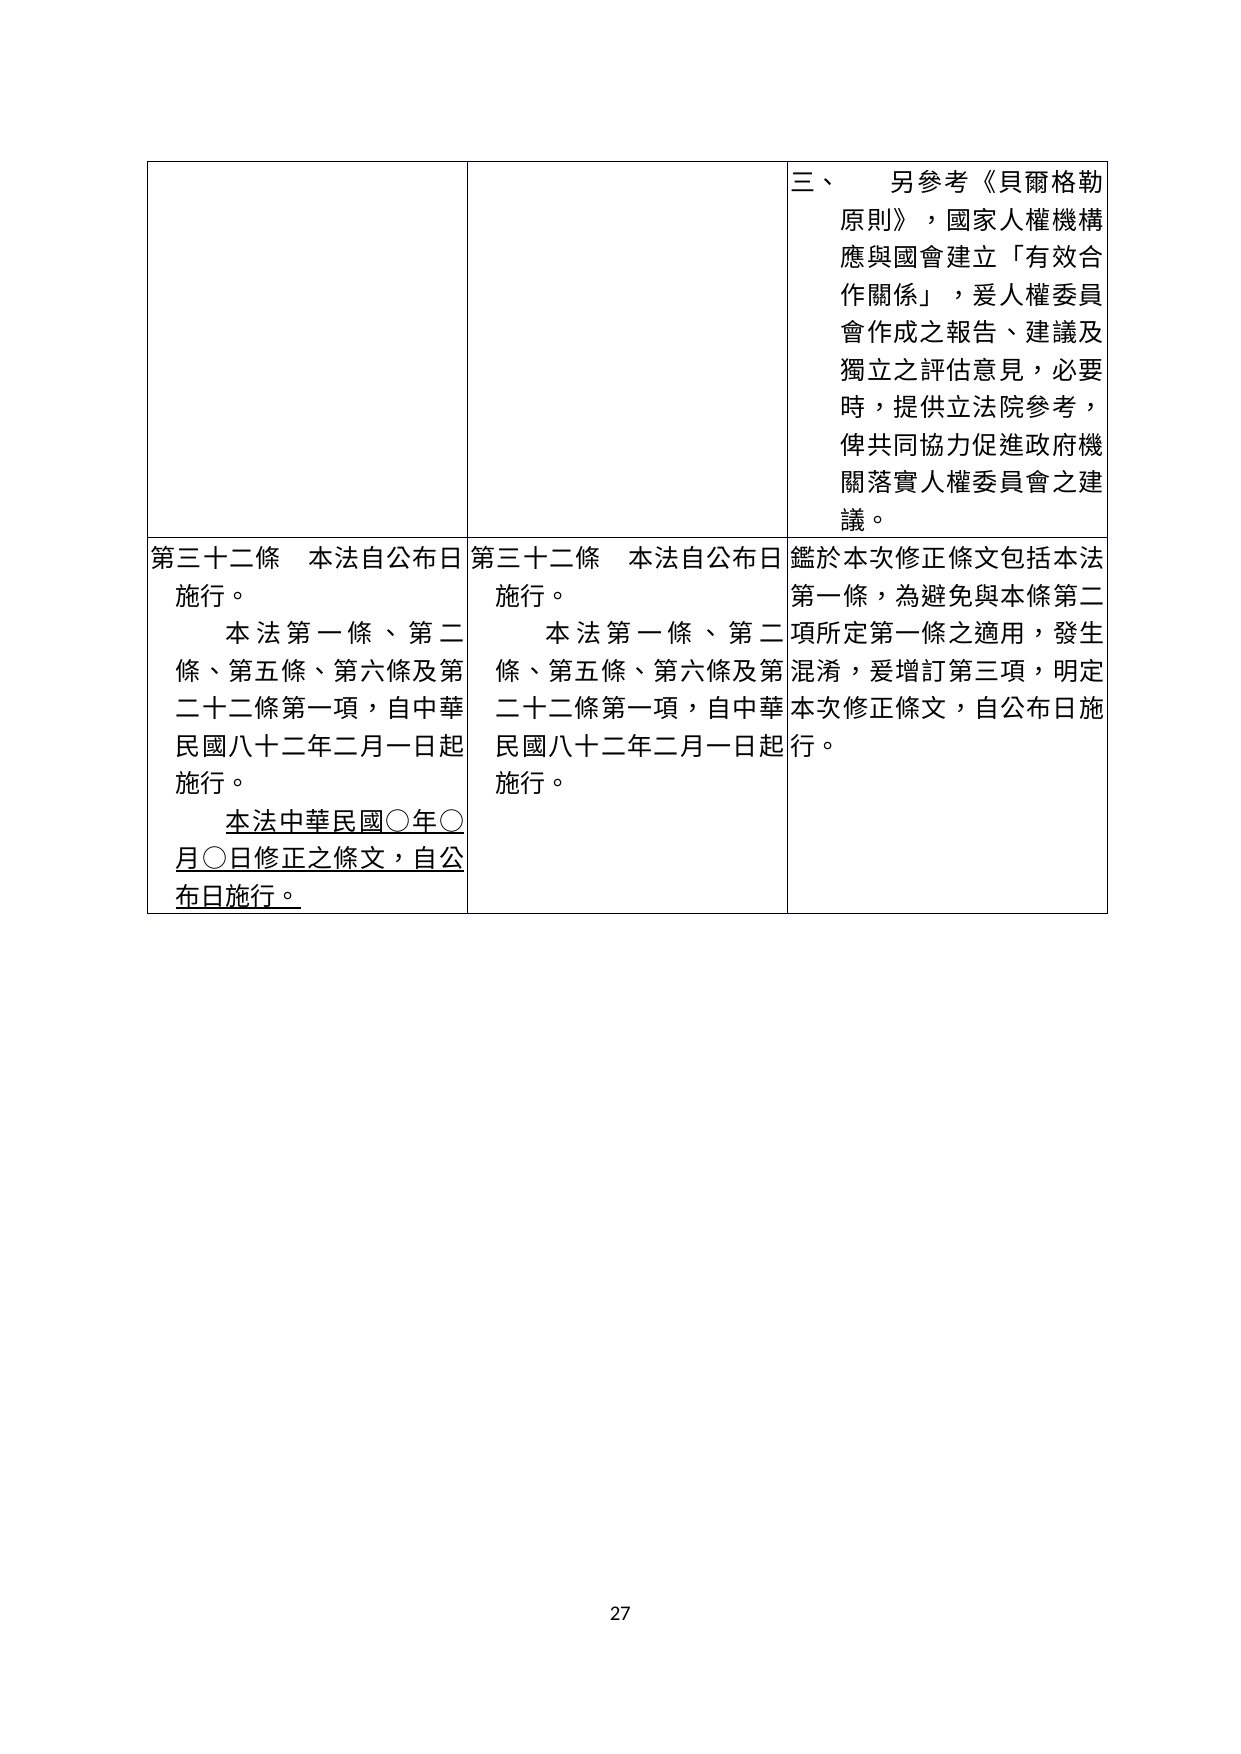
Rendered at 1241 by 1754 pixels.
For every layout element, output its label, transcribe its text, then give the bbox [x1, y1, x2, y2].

table_cell [148, 162, 467, 537]
table_cell 本條新增。 按《巴黎原則》運作方法（c）規定，國家人權機構應「直接或透過任何新聞機構對公眾發表意見，特別是為了廣傳其意見和建議時（Address public opinion directly or through any press organ, particularly in order to publicize its opinions and recommendations）」。為使人權委員會就各項人權議題所作成之報告、建議及獨立之評估意見，廣為周知，促進民眾對人權議題之認識及重視，提升透明度及課責性，爰於本條明定之。 另參考《貝爾格勒原則》，國家人權機構應與國會建立「有效合作關係」，爰人權委員會作成之報告、建議及獨立之評估意見，必要時，提供立法院參考，俾共同協力促進政府機關落實人權委員會之建議。 [788, 162, 1107, 537]
table_cell 第三十二條 本法自公布日施行。 本法第一條、第二條、第五條、第六條及第二十二條第一項，自中華民國八十二年二月一日起施行。 本法中華民國○年○月○日修正之條文，自公布日施行。 [148, 538, 467, 913]
table_cell 第三十二條 本法自公布日施行。 本法第一條、第二條、第五條、第六條及第二十二條第一項，自中華民國八十二年二月一日起施行。 [468, 538, 787, 913]
table_cell [468, 162, 787, 537]
table_cell 鑑於本次修正條文包括本法第一條，為避免與本條第二項所定第一條之適用，發生混淆，爰增訂第三項，明定本次修正條文，自公布日施行。 [788, 538, 1107, 913]
